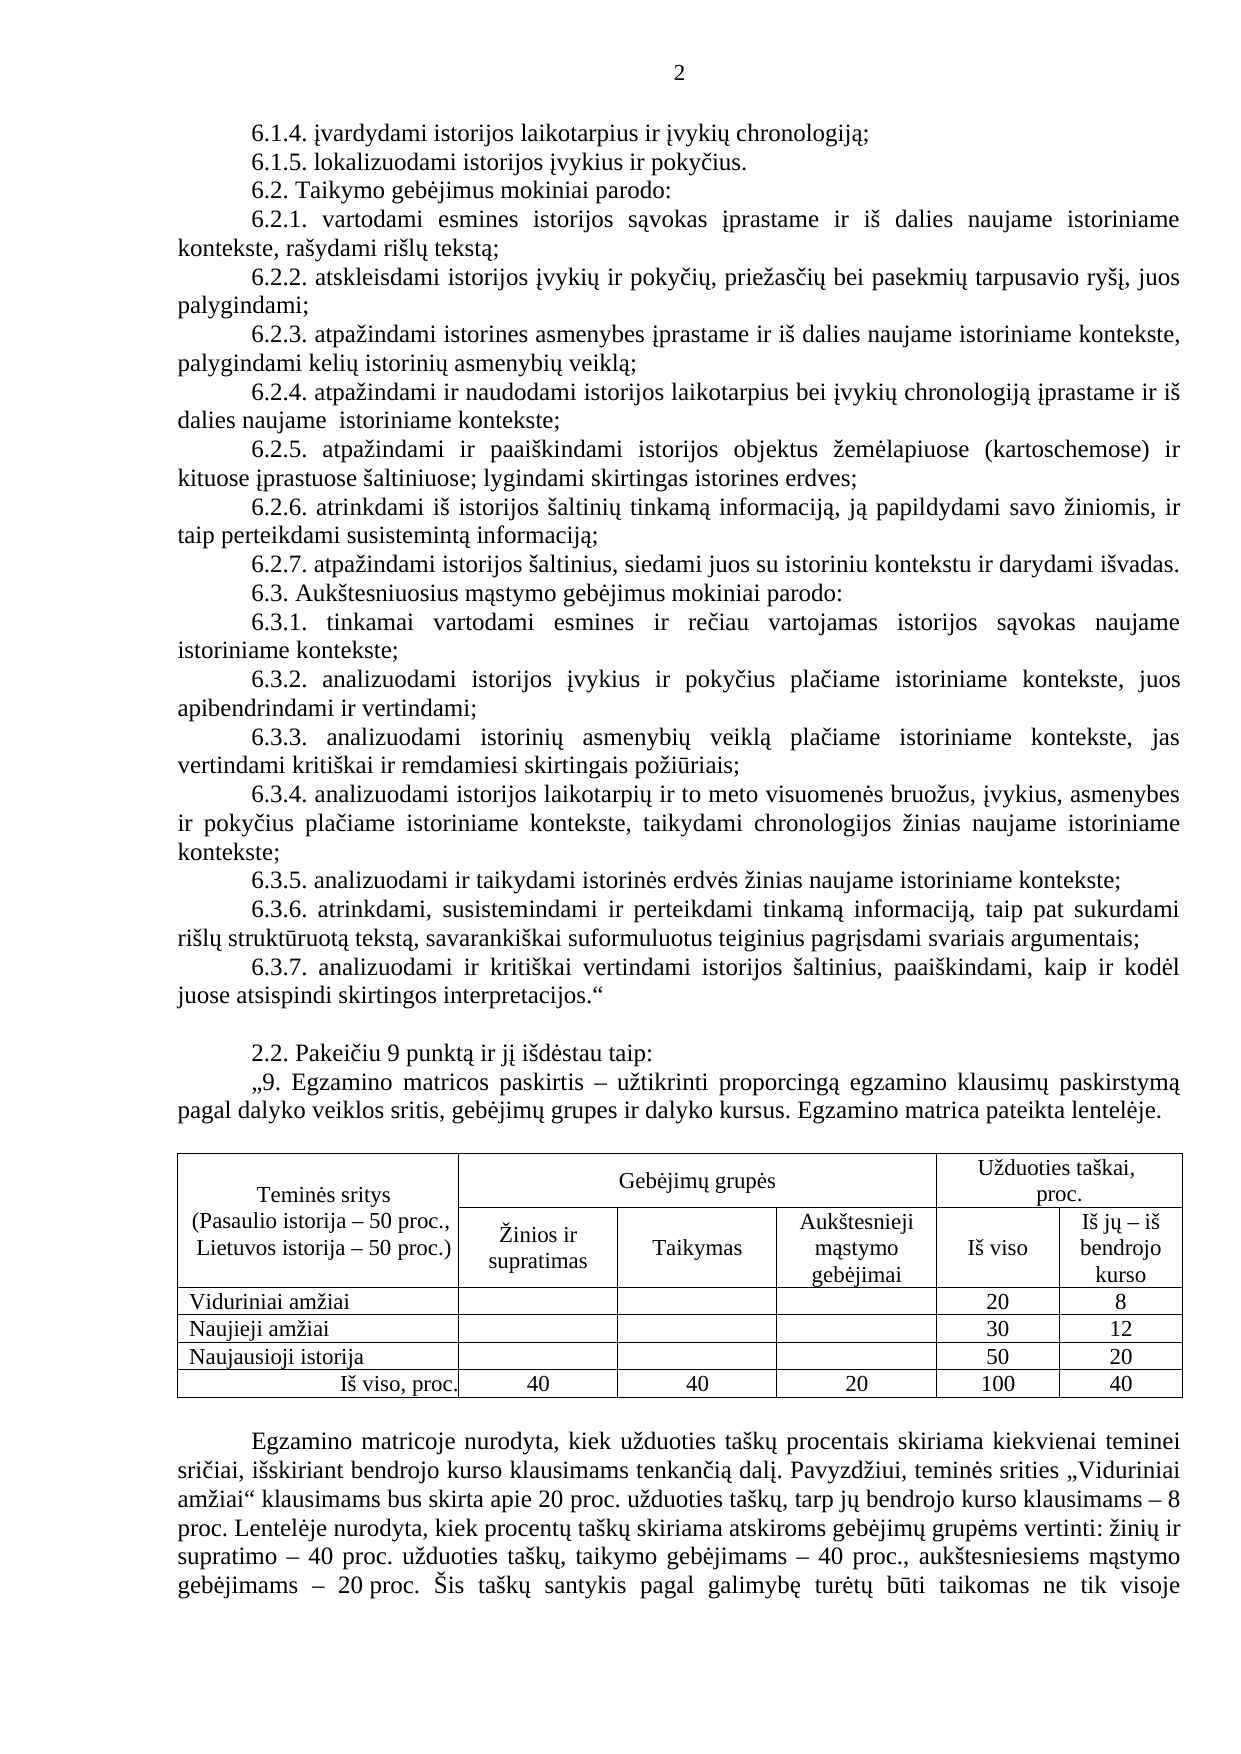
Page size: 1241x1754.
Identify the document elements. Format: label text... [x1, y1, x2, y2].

text 6.3.7. analizuodami ir kritiškai vertindami istorijos šaltinius, paaiškindami, kaip ir kodėl juose atsispindi skirtingos interpretacijos.“ [177, 952, 1181, 1009]
table_cell Viduriniai amžiai [178, 1288, 458, 1314]
table_cell Taikymas [618, 1208, 776, 1287]
text 6.2.1. vartodami esmines istorijos sąvokas įprastame ir iš dalies naujame istoriniame kontekste, rašydami rišlų tekstą; [177, 204, 1181, 262]
table_cell [777, 1343, 936, 1369]
text 6.3.1. tinkamai vartodami esmines ir rečiau vartojamas istorijos sąvokas naujame istoriniame kontekste; [177, 607, 1181, 664]
text 6.2.5. atpažindami ir paaiškindami istorijos objektus žemėlapiuose (kartoschemose) ir kituose įprastuose šaltiniuose; lygindami skirtingas istorines erdves; [177, 434, 1181, 492]
text 6.3.2. analizuodami istorijos įvykius ir pokyčius plačiame istoriniame kontekste, juos apibendrindami ir vertindami; [177, 664, 1181, 722]
text 6.2.3. atpažindami istorines asmenybes įprastame ir iš dalies naujame istoriniame kontekste, palygindami kelių istorinių asmenybių veiklą; [177, 319, 1181, 377]
table_cell 50 [937, 1343, 1059, 1369]
table_cell Iš viso, proc. [178, 1370, 458, 1397]
text 6.3.3. analizuodami istorinių asmenybių veiklą plačiame istoriniame kontekste, jas vertindami kritiškai ir remdamiesi skirtingais požiūriais; [177, 722, 1181, 779]
text 6.2. Taikymo gebėjimus mokiniai parodo: [177, 176, 1181, 204]
table_cell Naujieji amžiai [178, 1315, 458, 1342]
table_header Gebėjimų grupės [459, 1154, 936, 1207]
table_cell [777, 1288, 936, 1314]
table_cell [777, 1315, 936, 1342]
text Egzamino matricoje nurodyta, kiek užduoties taškų procentais skiriama kiekvienai teminei sričiai, išskiriant bendrojo kurso klausimams tenkančią dalį. Pavyzdžiui, teminės srities „Viduriniai amžiai“ klausimams bus skirta apie 20 proc. užduoties taškų, tarp jų bendrojo kurso klausimams – 8 proc. Lentelėje nurodyta, kiek procentų taškų skiriama atskiroms gebėjimų grupėms vertinti: žinių ir supratimo – 40 proc. užduoties taškų, taikymo gebėjimams – 40 proc., aukštesniesiems mąstymo gebėjimams – 20 proc. Šis taškų santykis pagal galimybę turėtų būti taikomas ne tik visoje [177, 1426, 1181, 1599]
text 6.2.4. atpažindami ir naudodami istorijos laikotarpius bei įvykių chronologiją įprastame ir iš dalies naujame istoriniame kontekste; [177, 377, 1181, 434]
table_cell [618, 1288, 776, 1314]
text 6.3.6. atrinkdami, susistemindami ir perteikdami tinkamą informaciją, taip pat sukurdami rišlų struktūruotą tekstą, savarankiškai suformuluotus teiginius pagrįsdami svariais argumentais; [177, 894, 1181, 952]
table_cell 40 [1060, 1370, 1182, 1397]
table_cell Naujausioji istorija [178, 1343, 458, 1369]
table_cell Iš jų – iš bendrojo kurso [1060, 1208, 1182, 1287]
table_cell 8 [1060, 1288, 1182, 1314]
table_cell [618, 1315, 776, 1342]
table_cell [459, 1315, 617, 1342]
text 6.3.5. analizuodami ir taikydami istorinės erdvės žinias naujame istoriniame kontekste; [177, 866, 1181, 894]
text 6.2.2. atskleisdami istorijos įvykių ir pokyčių, priežasčių bei pasekmių tarpusavio ryšį, juos palygindami; [177, 262, 1181, 319]
table_cell 20 [937, 1288, 1059, 1314]
text 6.3. Aukštesniuosius mąstymo gebėjimus mokiniai parodo: [177, 578, 1181, 607]
text 6.2.6. atrinkdami iš istorijos šaltinių tinkamą informaciją, ją papildydami savo žiniomis, ir taip perteikdami susistemintą informaciją; [177, 492, 1181, 549]
text 6.1.5. lokalizuodami istorijos įvykius ir pokyčius. [177, 147, 1181, 176]
table_cell 12 [1060, 1315, 1182, 1342]
table_header Teminės sritys (Pasaulio istorija – 50 proc., Lietuvos istorija – 50 proc.) [178, 1154, 458, 1287]
text 6.3.4. analizuodami istorijos laikotarpių ir to meto visuomenės bruožus, įvykius, asmenybes ir pokyčius plačiame istoriniame kontekste, taikydami chronologijos žinias naujame istoriniame kontekste; [177, 779, 1181, 866]
table_cell 30 [937, 1315, 1059, 1342]
table_cell 100 [937, 1370, 1059, 1397]
table_cell 20 [1060, 1343, 1182, 1369]
table_cell Aukštesnieji mąstymo gebėjimai [777, 1208, 936, 1287]
table_cell Žinios ir supratimas [459, 1208, 617, 1287]
table_cell 40 [618, 1370, 776, 1397]
text 2.2. Pakeičiu 9 punktą ir jį išdėstau taip: [177, 1038, 1181, 1067]
table_cell [459, 1288, 617, 1314]
table_header Užduoties taškai, proc. [937, 1154, 1182, 1207]
table_cell 40 [459, 1370, 617, 1397]
text 6.1.4. įvardydami istorijos laikotarpius ir įvykių chronologiją; [177, 118, 1181, 147]
table_cell 20 [777, 1370, 936, 1397]
table_cell [459, 1343, 617, 1369]
table_cell [618, 1343, 776, 1369]
table_cell Iš viso [937, 1208, 1059, 1287]
text „9. Egzamino matricos paskirtis – užtikrinti proporcingą egzamino klausimų paskirstymą pagal dalyko veiklos sritis, gebėjimų grupes ir dalyko kursus. Egzamino matrica pateikta lentelėje. [177, 1067, 1181, 1124]
text 6.2.7. atpažindami istorijos šaltinius, siedami juos su istoriniu kontekstu ir darydami išvadas. [177, 549, 1181, 578]
